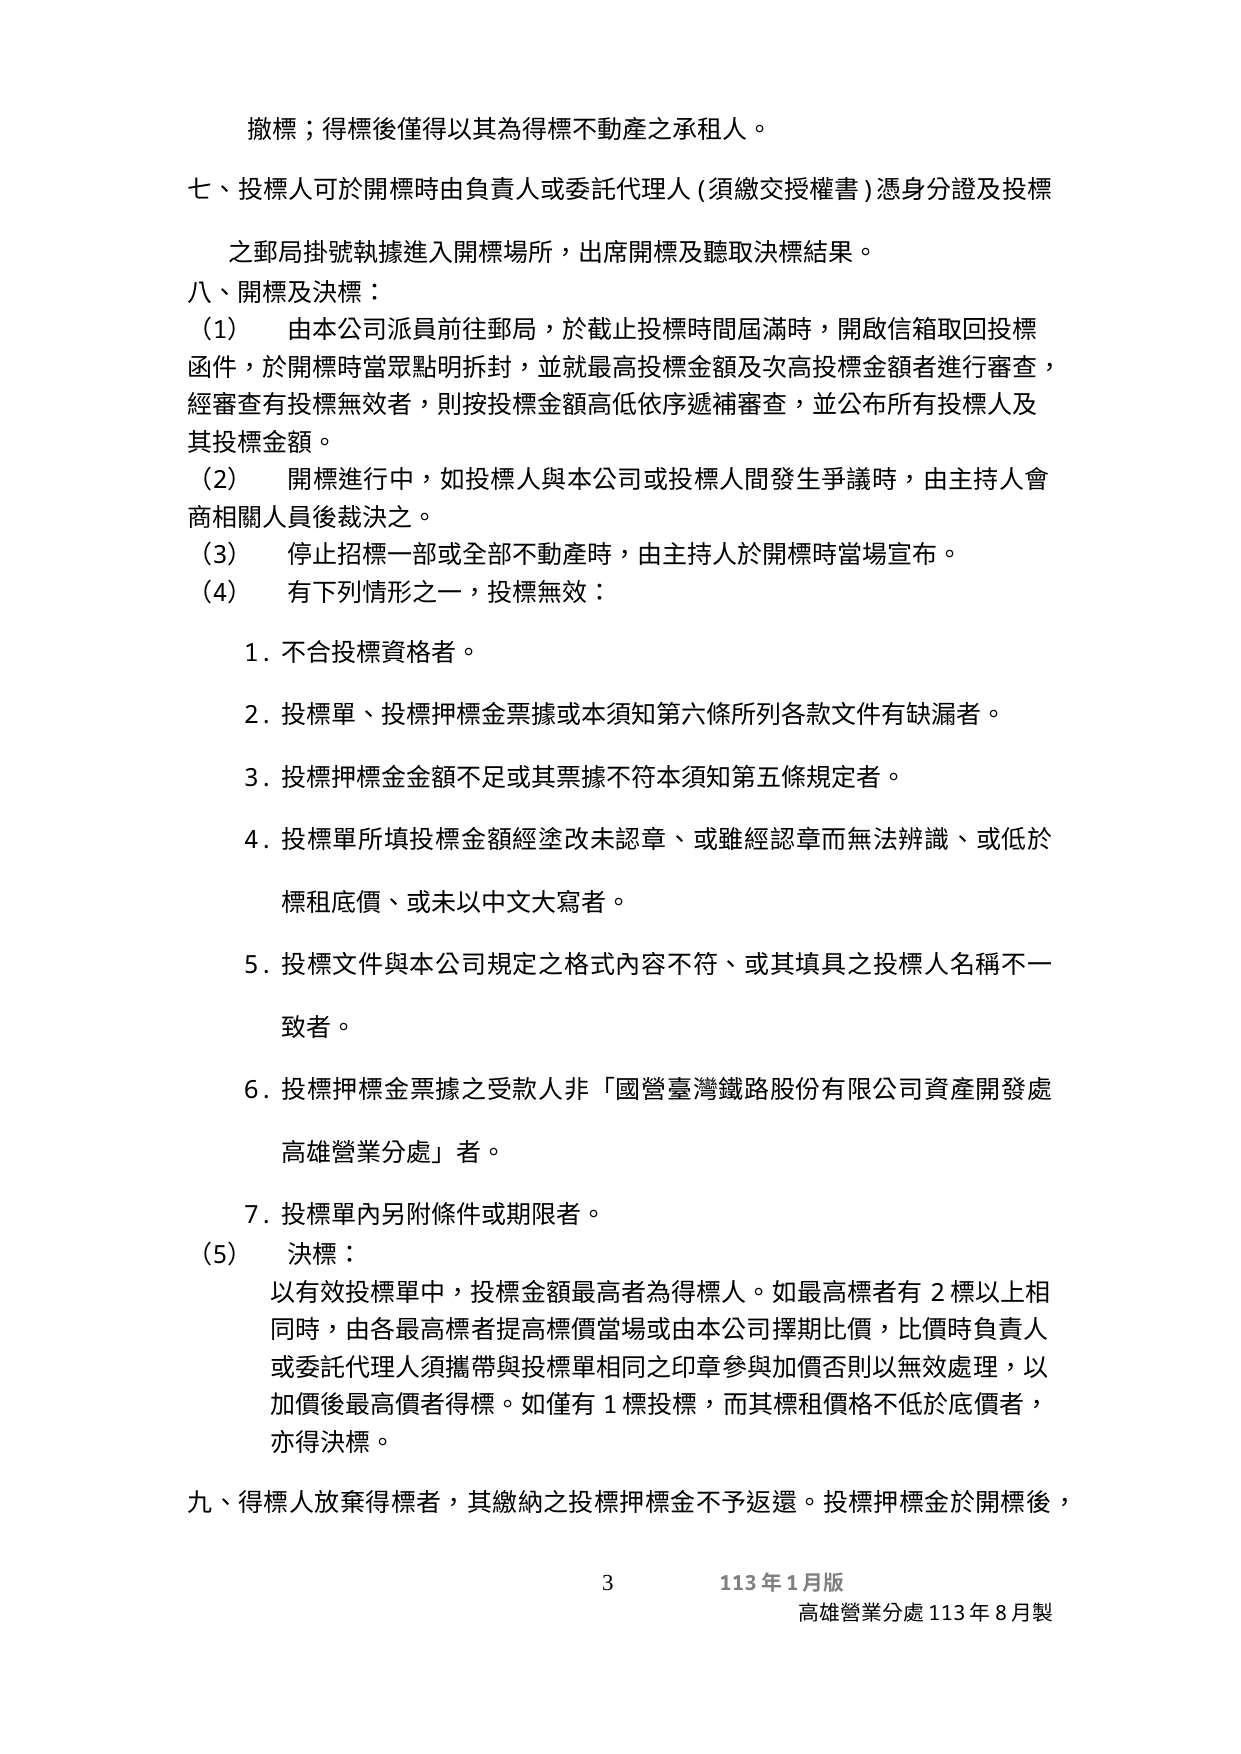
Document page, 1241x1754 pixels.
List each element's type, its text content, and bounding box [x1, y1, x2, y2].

list 不合投標資格者。 [244, 608, 1053, 671]
list 投標單內另附條件或期限者。 [244, 1171, 1053, 1233]
list 有下列情形之一，投標無效： [187, 571, 1051, 608]
list 投標單、投標押標金票據或本須知第六條所列各款文件有缺漏者。 [244, 671, 1053, 733]
text 以有效投標單中，投標金額最高者為得標人。如最高標者有2標以上相同時，由各最高標者提高標價當場或由本公司擇期比價，比價時負責人或委託代理人須攜帶與投標單相同之印章參與加價否則以無效處理，以加價後最高價者得標。如僅有1標投標，而其標租價格不低於底價者，亦得決標。 [270, 1271, 1051, 1458]
list 投標押標金票據之受款人非「國營臺灣鐵路股份有限公司資產開發處高雄營業分處」者。 [244, 1046, 1053, 1171]
text 撤標；得標後僅得以其為得標不動產之承租人。 [246, 108, 1053, 146]
list 由本公司派員前往郵局，於截止投標時間屆滿時，開啟信箱取回投標函件，於開標時當眾點明拆封，並就最高投標金額及次高投標金額者進行審查，經審查有投標無效者，則按投標金額高低依序遞補審查，並公布所有投標人及其投標金額。 [187, 308, 1051, 458]
list 決標： [187, 1233, 1051, 1271]
text 七、投標人可於開標時由負責人或委託代理人(須繳交授權書)憑身分證及投標之郵局掛號執據進入開標場所，出席開標及聽取決標結果。 [187, 146, 1053, 271]
list 投標押標金金額不足或其票據不符本須知第五條規定者。 [244, 733, 1053, 796]
text 八、開標及決標： [187, 271, 1053, 308]
list 投標單所填投標金額經塗改未認章、或雖經認章而無法辨識、或低於標租底價、或未以中文大寫者。 [244, 796, 1053, 921]
list 開標進行中，如投標人與本公司或投標人間發生爭議時，由主持人會商相關人員後裁決之。 [187, 458, 1051, 533]
list 投標文件與本公司規定之格式內容不符、或其填具之投標人名稱不一致者。 [244, 921, 1053, 1046]
text 九、得標人放棄得標者，其繳納之投標押標金不予返還。投標押標金於開標後，除得標人外，其餘應由未得標人持憑交寄投標單函件之郵局掛號執據及與投標單內所蓋相同之印章，無息領回；或由未得標人出具委託書(所蓋印章與投標單相同)委託受託人(應附身分證明文件)領回。 [187, 1458, 1053, 1521]
list 停止招標一部或全部不動產時，由主持人於開標時當場宣布。 [187, 533, 1051, 571]
